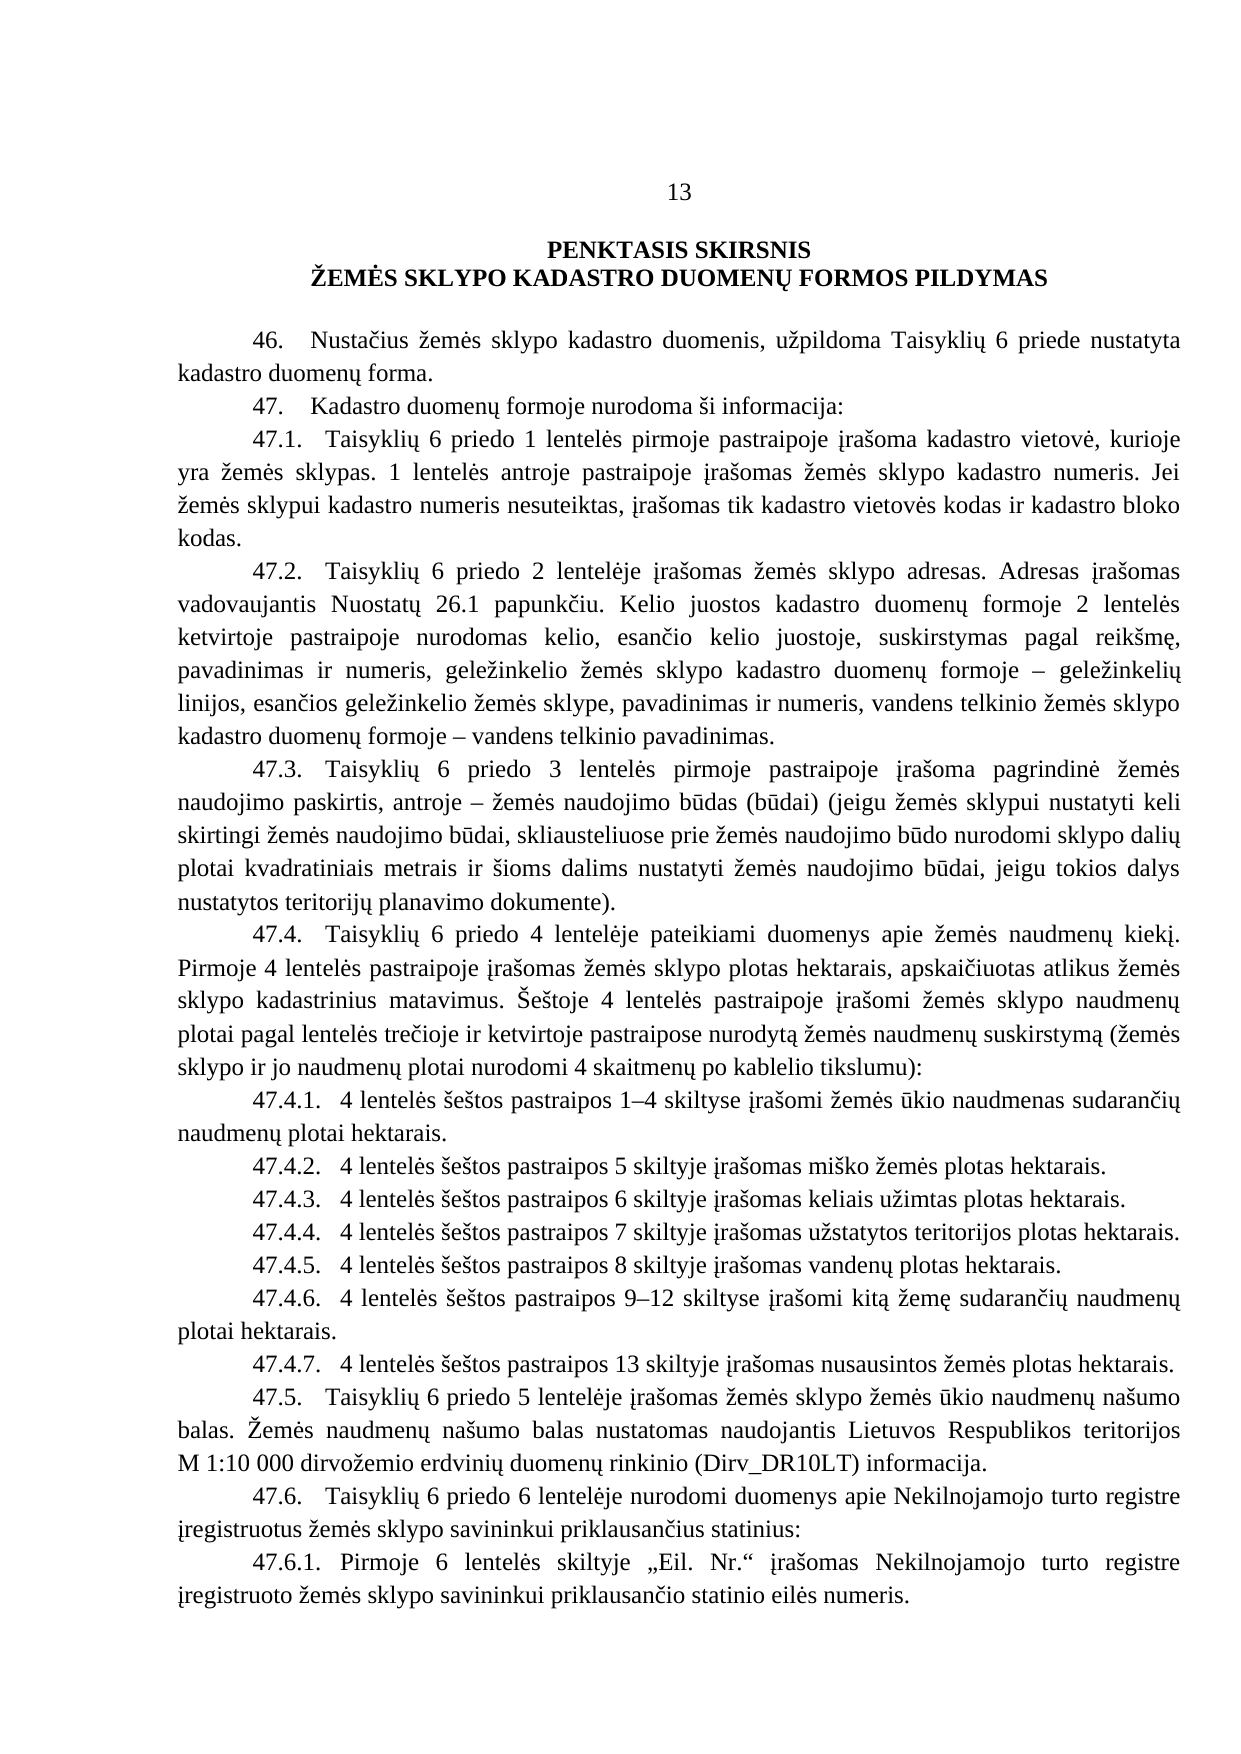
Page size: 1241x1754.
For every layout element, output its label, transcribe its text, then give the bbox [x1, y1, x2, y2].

subtitle PENKTASIS SKIRSNIS [177, 235, 1181, 263]
text 47.4.5. 4 lentelės šeštos pastraipos 8 skiltyje įrašomas vandenų plotas hektarais. [177, 1250, 1181, 1278]
text 47.1. Taisyklių 6 priedo 1 lentelės pirmoje pastraipoje įrašoma kadastro vietovė, kurioje yra žemės sklypas. 1 lentelės antroje pastraipoje įrašomas žemės sklypo kadastro numeris. Jei žemės sklypui kadastro numeris nesuteiktas, įrašomas tik kadastro vietovės kodas ir kadastro bloko kodas. [177, 424, 1181, 552]
text 47.4. Taisyklių 6 priedo 4 lentelėje pateikiami duomenys apie žemės naudmenų kiekį. Pirmoje 4 lentelės pastraipoje įrašomas žemės sklypo plotas hektarais, apskaičiuotas atlikus žemės sklypo kadastrinius matavimus. Šeštoje 4 lentelės pastraipoje įrašomi žemės sklypo naudmenų plotai pagal lentelės trečioje ir ketvirtoje pastraipose nurodytą žemės naudmenų suskirstymą (žemės sklypo ir jo naudmenų plotai nurodomi 4 skaitmenų po kablelio tikslumu): [177, 919, 1181, 1080]
text 47.2. Taisyklių 6 priedo 2 lentelėje įrašomas žemės sklypo adresas. Adresas įrašomas vadovaujantis Nuostatų 26.1 papunkčiu. Kelio juostos kadastro duomenų formoje 2 lentelės ketvirtoje pastraipoje nurodomas kelio, esančio kelio juostoje, suskirstymas pagal reikšmę, pavadinimas ir numeris, geležinkelio žemės sklypo kadastro duomenų formoje – geležinkelių linijos, esančios geležinkelio žemės sklype, pavadinimas ir numeris, vandens telkinio žemės sklypo kadastro duomenų formoje – vandens telkinio pavadinimas. [177, 556, 1181, 750]
text 47.6. Taisyklių 6 priedo 6 lentelėje nurodomi duomenys apie Nekilnojamojo turto registre įregistruotus žemės sklypo savininkui priklausančius statinius: [177, 1481, 1181, 1543]
text 47.4.6. 4 lentelės šeštos pastraipos 9–12 skiltyse įrašomi kitą žemę sudarančių naudmenų plotai hektarais. [177, 1283, 1181, 1344]
text 47.3. Taisyklių 6 priedo 3 lentelės pirmoje pastraipoje įrašoma pagrindinė žemės naudojimo paskirtis, antroje – žemės naudojimo būdas (būdai) (jeigu žemės sklypui nustatyti keli skirtingi žemės naudojimo būdai, skliausteliuose prie žemės naudojimo būdo nurodomi sklypo dalių plotai kvadratiniais metrais ir šioms dalims nustatyti žemės naudojimo būdai, jeigu tokios dalys nustatytos teritorijų planavimo dokumente). [177, 754, 1181, 915]
text 47.4.4. 4 lentelės šeštos pastraipos 7 skiltyje įrašomas užstatytos teritorijos plotas hektarais. [177, 1217, 1181, 1246]
text 47.4.1. 4 lentelės šeštos pastraipos 1–4 skiltyse įrašomi žemės ūkio naudmenas sudarančių naudmenų plotai hektarais. [177, 1085, 1181, 1146]
text 47.4.7. 4 lentelės šeštos pastraipos 13 skiltyje įrašomas nusausintos žemės plotas hektarais. [177, 1349, 1181, 1378]
subtitle ŽEMĖS SKLYPO KADASTRO DUOMENŲ FORMOS PILDYMAS [177, 263, 1181, 292]
text 47.6.1. Pirmoje 6 lentelės skiltyje „Eil. Nr.“ įrašomas Nekilnojamojo turto registre įregistruoto žemės sklypo savininkui priklausančio statinio eilės numeris. [177, 1547, 1181, 1609]
text 46. Nustačius žemės sklypo kadastro duomenis, užpildoma Taisyklių 6 priede nustatyta kadastro duomenų forma. [177, 325, 1181, 387]
text 47. Kadastro duomenų formoje nurodoma ši informacija: [177, 391, 1181, 420]
text 47.4.3. 4 lentelės šeštos pastraipos 6 skiltyje įrašomas keliais užimtas plotas hektarais. [177, 1184, 1181, 1212]
text 47.5. Taisyklių 6 priedo 5 lentelėje įrašomas žemės sklypo žemės ūkio naudmenų našumo balas. Žemės naudmenų našumo balas nustatomas naudojantis Lietuvos Respublikos teritorijos M 1:10 000 dirvožemio erdvinių duomenų rinkinio (Dirv_DR10LT) informacija. [177, 1382, 1181, 1477]
text 47.4.2. 4 lentelės šeštos pastraipos 5 skiltyje įrašomas miško žemės plotas hektarais. [177, 1151, 1181, 1179]
